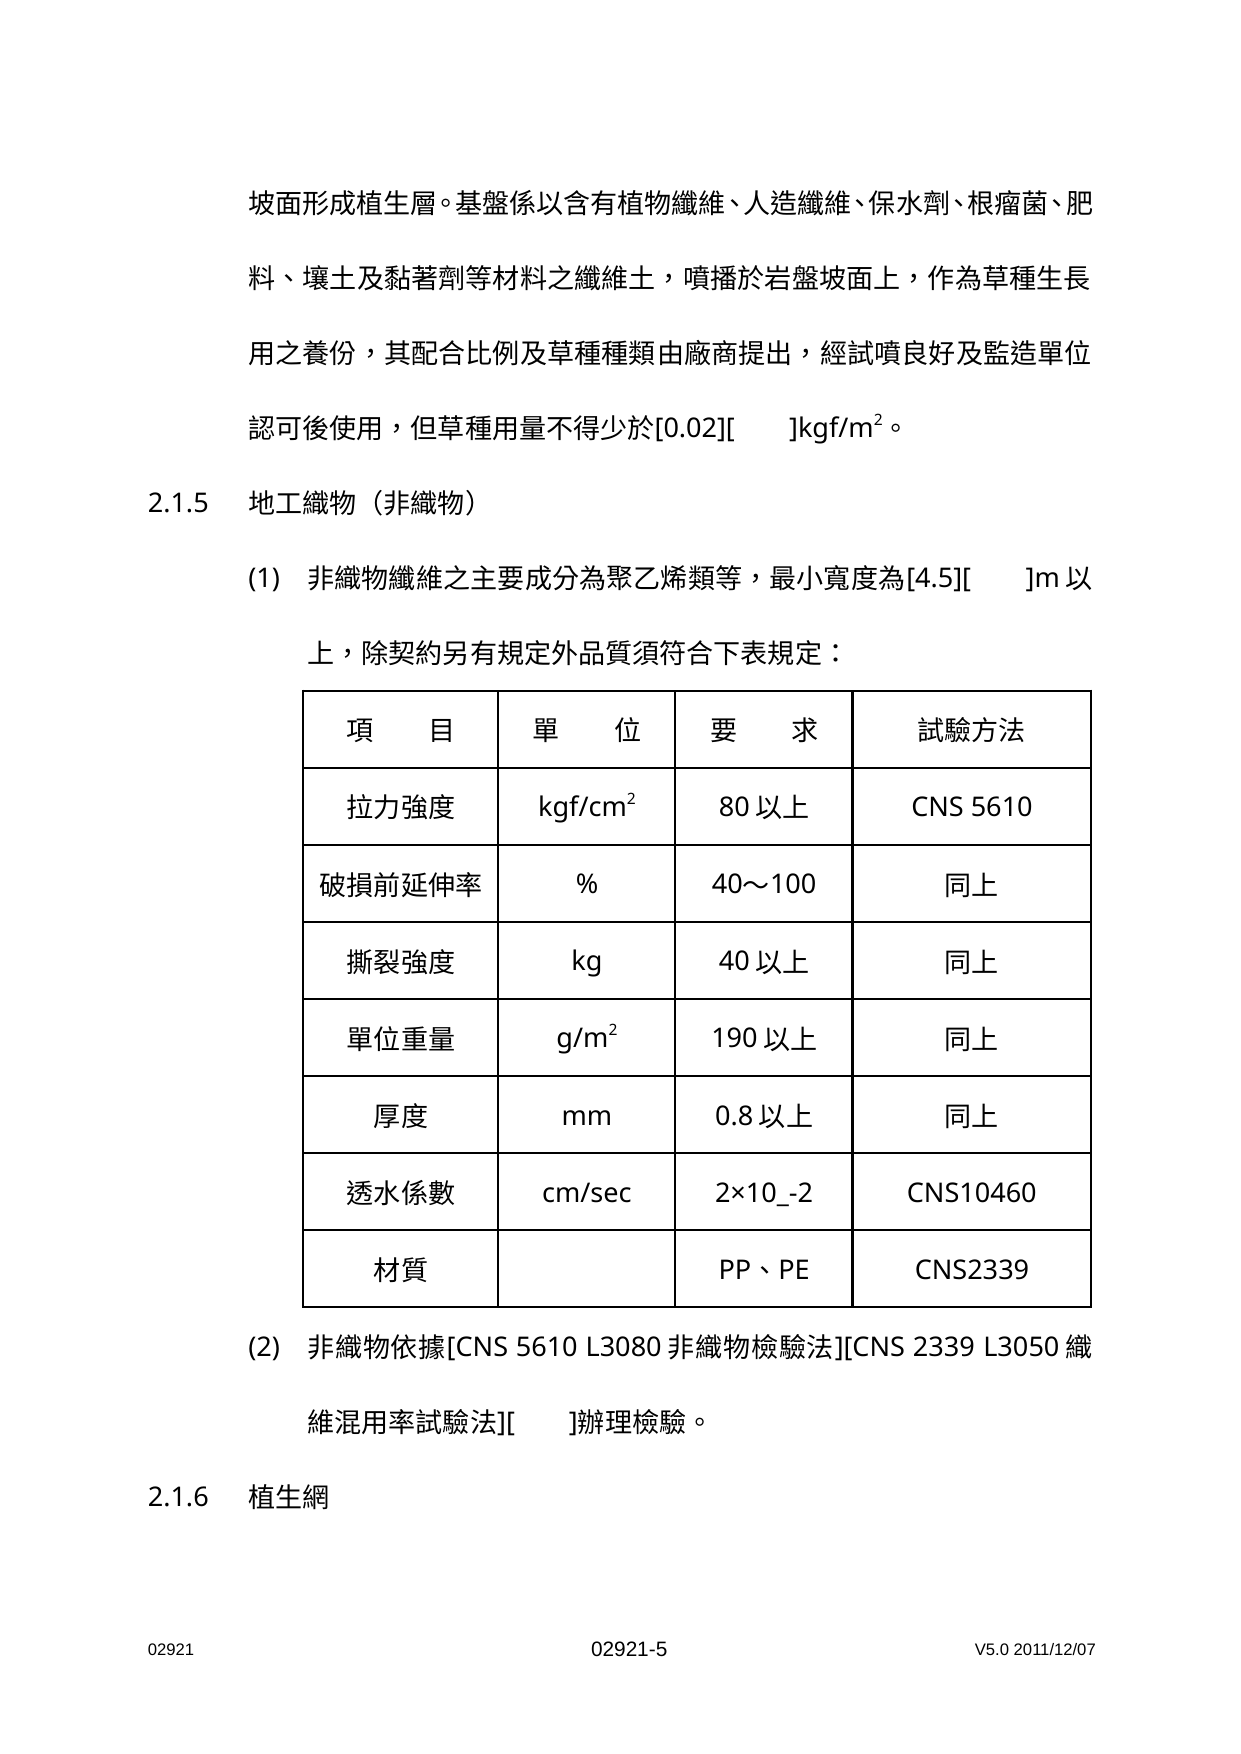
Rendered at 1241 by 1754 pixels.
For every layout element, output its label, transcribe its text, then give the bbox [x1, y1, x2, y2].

table_cell 80以上 [676, 769, 851, 844]
table_cell [499, 1231, 674, 1306]
table_cell 同上 [854, 1077, 1090, 1152]
table_cell 40～100 [676, 846, 851, 921]
table_cell kgf/cm2 [499, 769, 674, 844]
table_cell CNS2339 [854, 1231, 1090, 1306]
table_header 要 求 [676, 692, 851, 767]
text (2) 非織物依據[CNS 5610 L3080非織物檢驗法][CNS 2339 L3050織維混用率試驗法][ ]辦理檢驗。 [248, 1308, 1092, 1458]
table_cell mm [499, 1077, 674, 1152]
table_cell kg [499, 923, 674, 998]
table_cell % [499, 846, 674, 921]
table_cell 透水係數 [304, 1154, 497, 1229]
table_header 項 目 [304, 692, 497, 767]
table_cell 厚度 [304, 1077, 497, 1152]
text 坡面形成植生層。基盤係以含有植物纖維、人造纖維、保水劑、根瘤菌、肥料、壤土及黏著劑等材料之纖維土，噴播於岩盤坡面上，作為草種生長用之養份，其配合比例及草種種類由廠商提出，經試噴良好及監造單位認可後使用，但草種用量不得少於[0.02][ ]kgf/m2。 [248, 164, 1092, 464]
table_cell CNS10460 [854, 1154, 1090, 1229]
table_cell 同上 [854, 846, 1090, 921]
table_cell 同上 [854, 1000, 1090, 1075]
table_header 試驗方法 [854, 692, 1090, 767]
text (1) 非織物纖維之主要成分為聚乙烯類等，最小寬度為[4.5][ ]m以上，除契約另有規定外品質須符合下表規定： [248, 539, 1092, 689]
table_cell PP、PE [676, 1231, 851, 1306]
table_cell 拉力強度 [304, 769, 497, 844]
table_cell CNS 5610 [854, 769, 1090, 844]
text 2.1.5 地工織物（非織物） [148, 464, 1092, 539]
table_cell 40以上 [676, 923, 851, 998]
table_cell 2×10_-2 [676, 1154, 851, 1229]
text 2.1.6 植生網 [148, 1458, 1092, 1533]
table_cell 190以上 [676, 1000, 851, 1075]
table_header 單 位 [499, 692, 674, 767]
table_cell 撕裂強度 [304, 923, 497, 998]
table_cell 破損前延伸率 [304, 846, 497, 921]
table_cell cm/sec [499, 1154, 674, 1229]
table_cell g/m2 [499, 1000, 674, 1075]
table_cell 材質 [304, 1231, 497, 1306]
table_cell 單位重量 [304, 1000, 497, 1075]
table_cell 0.8以上 [676, 1077, 851, 1152]
table_cell 同上 [854, 923, 1090, 998]
